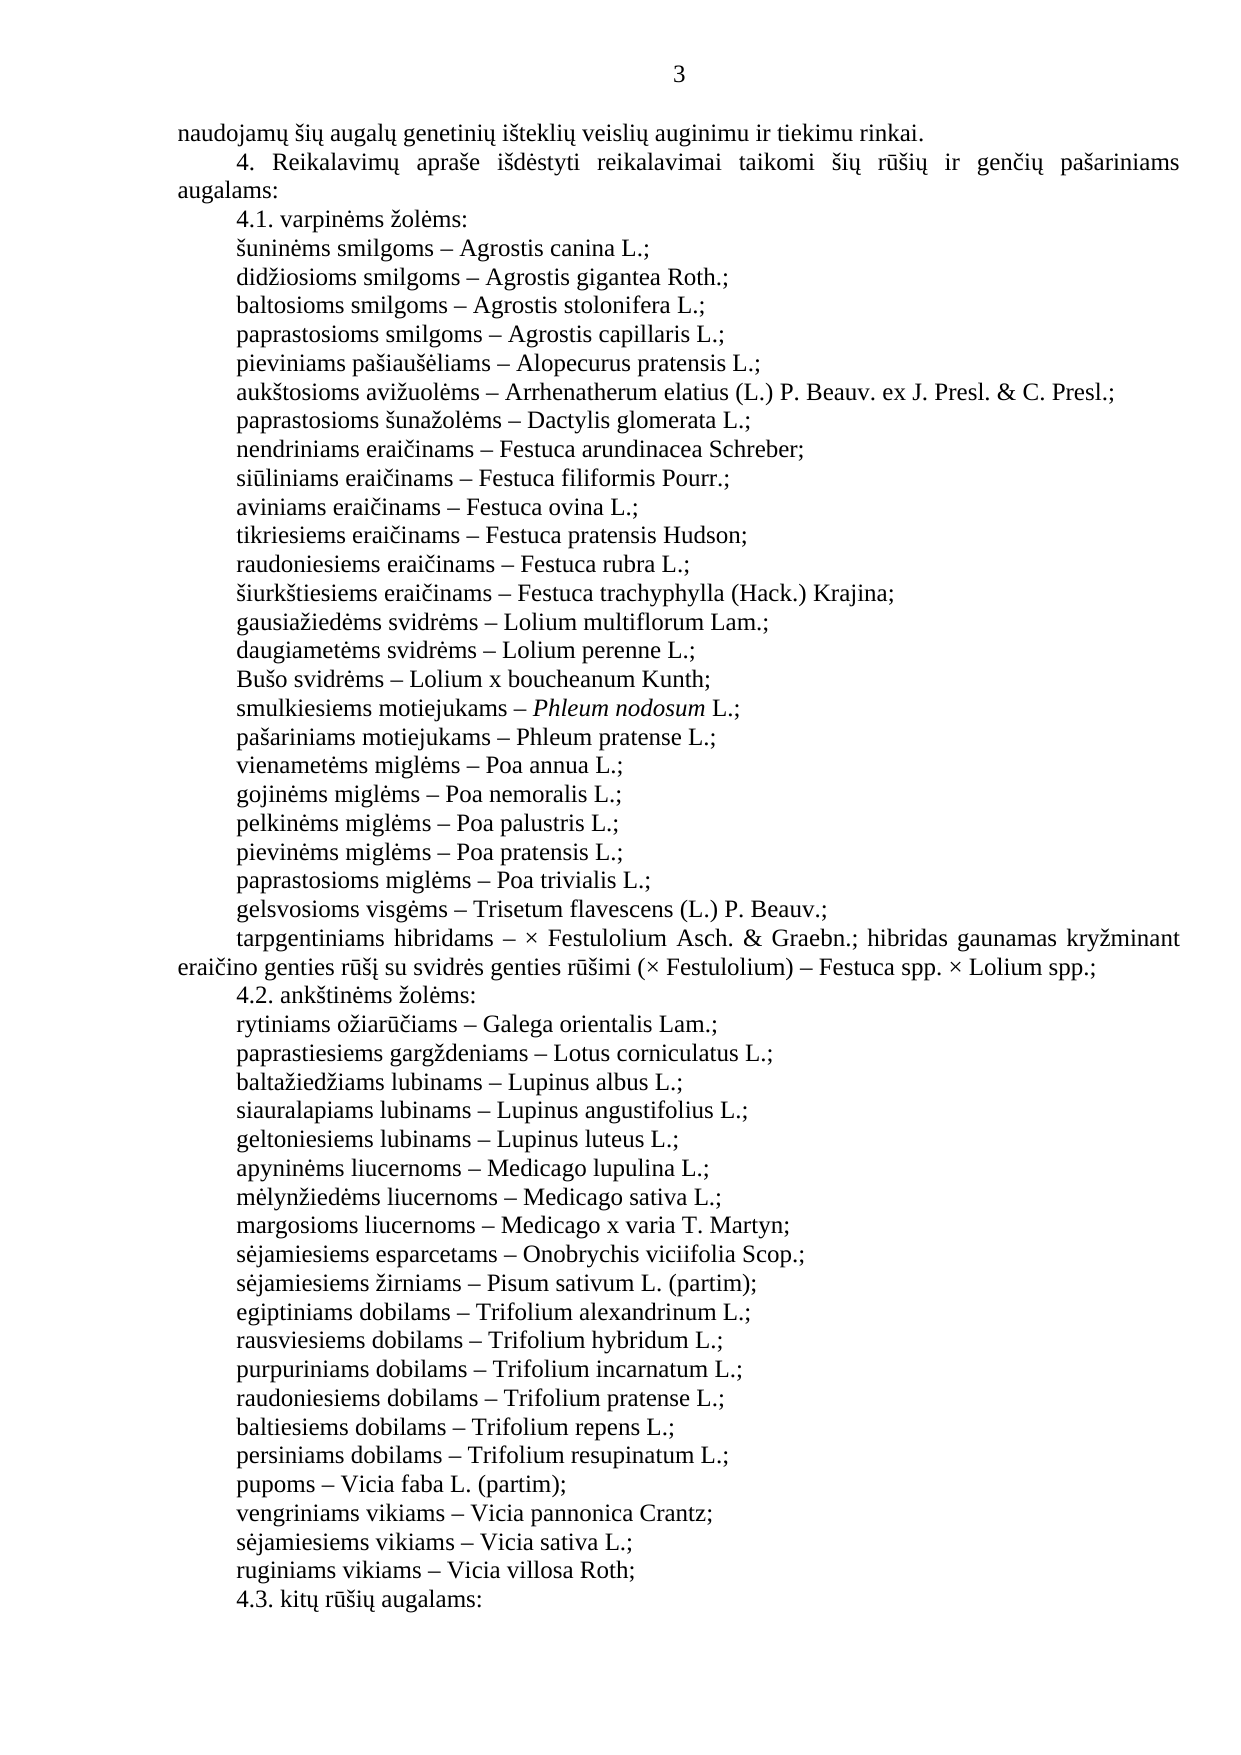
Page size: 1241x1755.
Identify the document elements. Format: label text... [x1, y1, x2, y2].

text geltoniesiems lubinams – Lupinus luteus L.; [177, 1124, 1181, 1153]
text apyninėms liucernoms – Medicago lupulina L.; [177, 1153, 1181, 1182]
text raudoniesiems eraičinams – Festuca rubra L.; [177, 549, 1181, 578]
text aviniams eraičinams – Festuca ovina L.; [177, 492, 1181, 521]
text mėlynžiedėms liucernoms – Medicago sativa L.; [177, 1182, 1181, 1211]
text daugiametėms svidrėms – Lolium perenne L.; [177, 636, 1181, 664]
text rausviesiems dobilams – Trifolium hybridum L.; [177, 1326, 1181, 1354]
text tikriesiems eraičinams – Festuca pratensis Hudson; [177, 521, 1181, 549]
text baltosioms smilgoms – Agrostis stolonifera L.; [177, 291, 1181, 319]
text pašariniams motiejukams – Phleum pratense L.; [177, 722, 1181, 751]
text baltažiedžiams lubinams – Lupinus albus L.; [177, 1067, 1181, 1096]
text paprastosioms šunažolėms – Dactylis glomerata L.; [177, 406, 1181, 434]
text aukštosioms avižuolėms – Arrhenatherum elatius (L.) P. Beauv. ex J. Presl. & C. Presl.; [177, 377, 1181, 406]
text Bušo svidrėms – Lolium x boucheanum Kunth; [177, 664, 1181, 693]
text 4.1. varpinėms žolėms: [177, 204, 1181, 233]
text vengriniams vikiams – Vicia pannonica Crantz; [177, 1498, 1181, 1527]
text pieviniams pašiaušėliams – Alopecurus pratensis L.; [177, 348, 1181, 377]
text purpuriniams dobilams – Trifolium incarnatum L.; [177, 1354, 1181, 1383]
text paprastiesiems gargždeniams – Lotus corniculatus L.; [177, 1038, 1181, 1067]
text smulkiesiems motiejukams – Phleum nodosum L.; [177, 693, 1181, 722]
text ruginiams vikiams – Vicia villosa Roth; [177, 1556, 1181, 1584]
text pievinėms miglėms – Poa pratensis L.; [177, 837, 1181, 866]
text 4. Reikalavimų apraše išdėstyti reikalavimai taikomi šių rūšių ir genčių pašariniams augalams: [177, 147, 1181, 204]
text šiurkštiesiems eraičinams – Festuca trachyphylla (Hack.) Krajina; [177, 578, 1181, 607]
text sėjamiesiems žirniams – Pisum sativum L. (partim); [177, 1268, 1181, 1297]
text naudojamų šių augalų genetinių išteklių veislių auginimu ir tiekimu rinkai. [177, 118, 1181, 147]
text gausiažiedėms svidrėms – Lolium multiflorum Lam.; [177, 607, 1181, 636]
text paprastosioms miglėms – Poa trivialis L.; [177, 866, 1181, 894]
text gelsvosioms visgėms – Trisetum flavescens (L.) P. Beauv.; [177, 894, 1181, 923]
text persiniams dobilams – Trifolium resupinatum L.; [177, 1441, 1181, 1469]
text siauralapiams lubinams – Lupinus angustifolius L.; [177, 1096, 1181, 1124]
text 4.2. ankštinėms žolėms: [177, 981, 1181, 1009]
text egiptiniams dobilams – Trifolium alexandrinum L.; [177, 1297, 1181, 1326]
text didžiosioms smilgoms – Agrostis gigantea Roth.; [177, 262, 1181, 291]
text pelkinėms miglėms – Poa palustris L.; [177, 808, 1181, 837]
text tarpgentiniams hibridams – × Festulolium Asch. & Graebn.; hibridas gaunamas kryžminant eraičino genties rūšį su svidrės genties rūšimi (× Festulolium) – Festuca spp. × Lolium spp.; [177, 923, 1181, 981]
text margosioms liucernoms – Medicago x varia T. Martyn; [177, 1211, 1181, 1239]
text 4.3. kitų rūšių augalams: [177, 1584, 1181, 1613]
text siūliniams eraičinams – Festuca filiformis Pourr.; [177, 463, 1181, 492]
text sėjamiesiems vikiams – Vicia sativa L.; [177, 1527, 1181, 1556]
text baltiesiems dobilams – Trifolium repens L.; [177, 1412, 1181, 1441]
text šuninėms smilgoms – Agrostis canina L.; [177, 233, 1181, 262]
text vienametėms miglėms – Poa annua L.; [177, 751, 1181, 779]
text paprastosioms smilgoms – Agrostis capillaris L.; [177, 319, 1181, 348]
text rytiniams ožiarūčiams – Galega orientalis Lam.; [177, 1009, 1181, 1038]
text raudoniesiems dobilams – Trifolium pratense L.; [177, 1383, 1181, 1412]
text pupoms – Vicia faba L. (partim); [177, 1469, 1181, 1498]
text sėjamiesiems esparcetams – Onobrychis viciifolia Scop.; [177, 1239, 1181, 1268]
text nendriniams eraičinams – Festuca arundinacea Schreber; [177, 434, 1181, 463]
text gojinėms miglėms – Poa nemoralis L.; [177, 779, 1181, 808]
